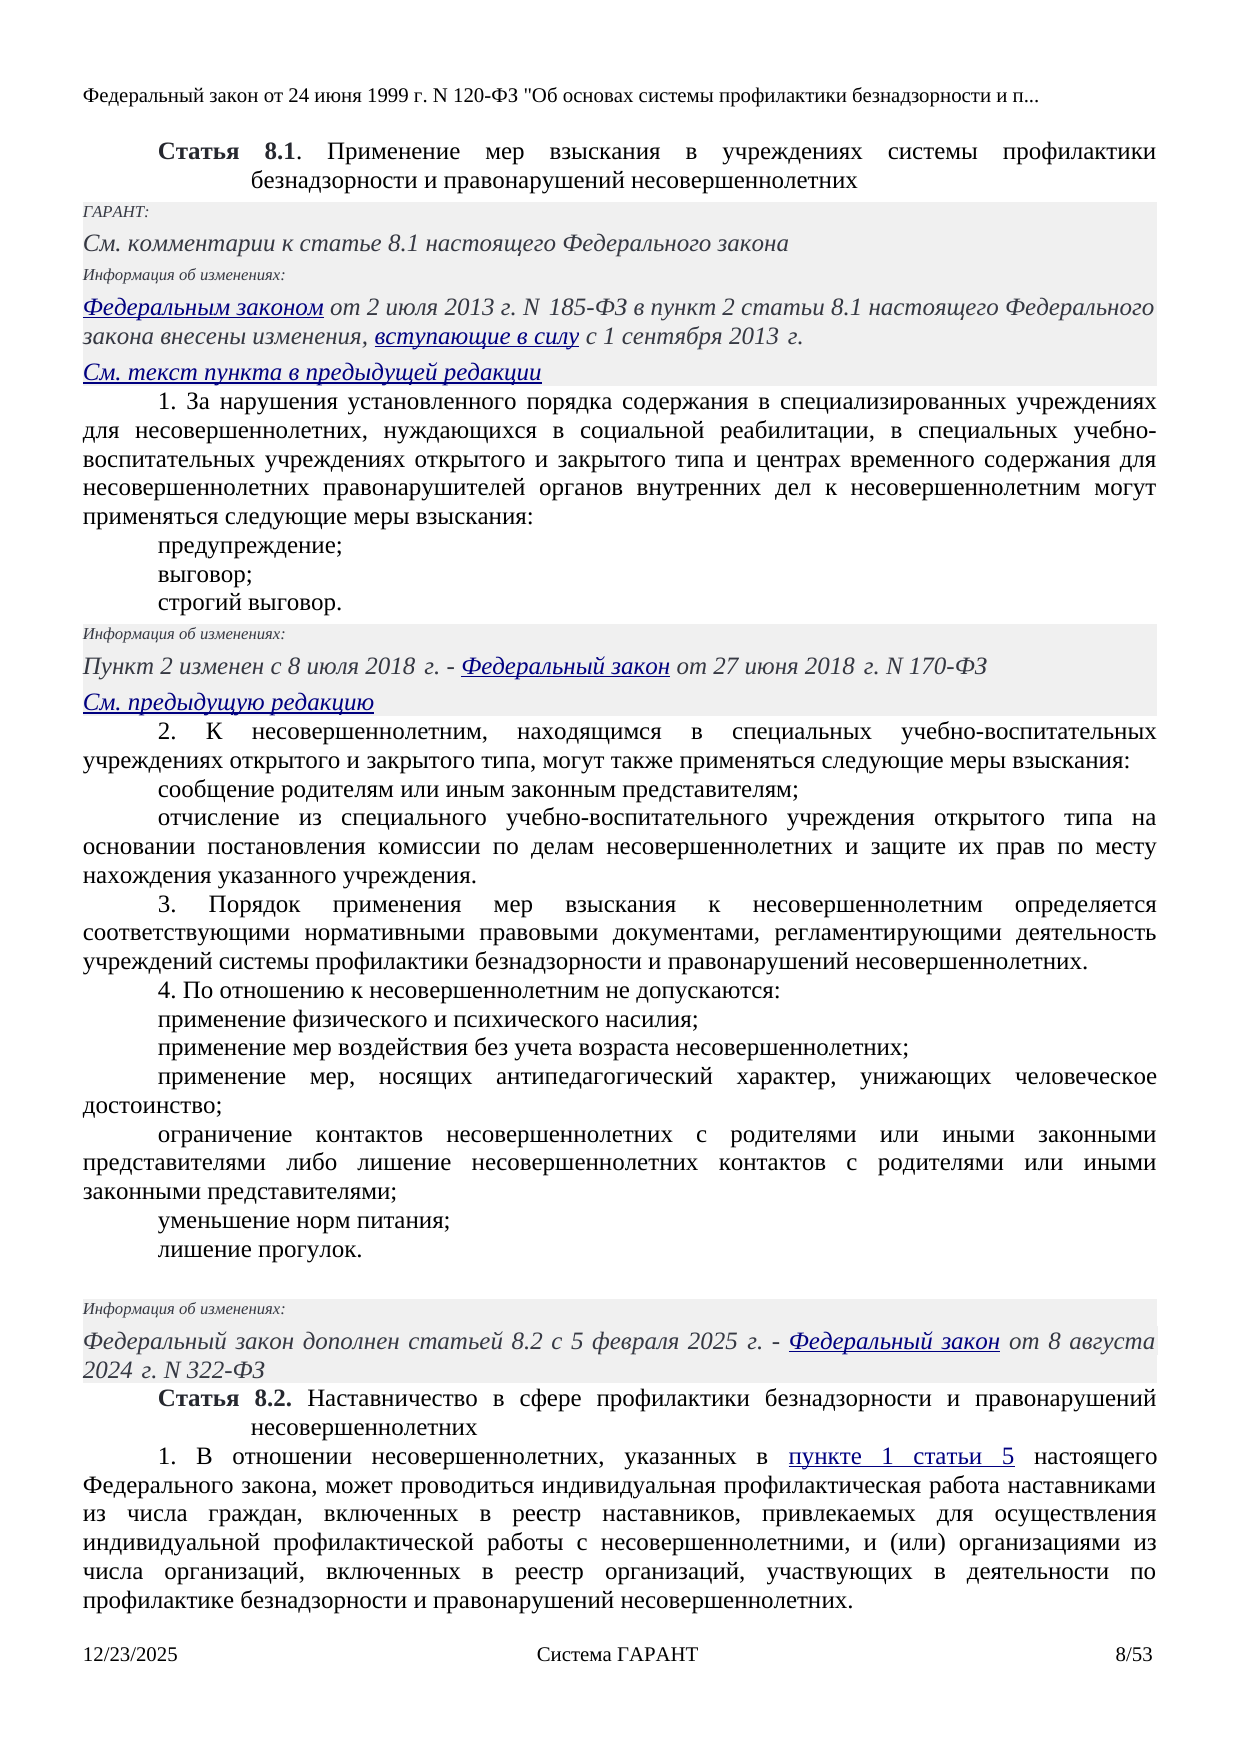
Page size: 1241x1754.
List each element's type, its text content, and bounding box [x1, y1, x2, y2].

text См. комментарии к статье 8.1 настоящего Федерального закона [83, 228, 1157, 257]
text Статья 8.2. Наставничество в сфере профилактики безнадзорности и правонарушений несовершеннолетних [158, 1383, 1157, 1441]
text уменьшение норм питания; [83, 1205, 1157, 1234]
text Федеральным законом от 2 июля 2013 г. N 185-ФЗ в пункт 2 статьи 8.1 настоящего Федерального закона внесены изменения, вступающие в силу с 1 сентября 2013 г. [806, 321, 1157, 349]
text 1. В отношении несовершеннолетних, указанных в пункте 1 статьи 5 настоящего Федерального закона, может проводиться индивидуальная профилактическая работа наставниками из числа граждан, включенных в реестр наставников, привлекаемых для осуществления индивидуальной профилактической работы с несовершеннолетними, и (или) организациями из числа организаций, включенных в реестр организаций, участвующих в деятельности по профилактике безнадзорности и правонарушений несовершеннолетних. [83, 1441, 1157, 1613]
text отчисление из специального учебно-воспитательного учреждения открытого типа на основании постановления комиссии по делам несовершеннолетних и защите их прав по месту нахождения указанного учреждения. [83, 802, 1157, 889]
text строгий выговор. [83, 587, 1157, 616]
text Информация об изменениях: [287, 1299, 1157, 1318]
text применение физического и психического насилия; [83, 1004, 1157, 1032]
text ГАРАНТ: [151, 202, 1157, 221]
text Информация об изменениях: [287, 265, 1157, 284]
text 1. За нарушения установленного порядка содержания в специализированных учреждениях для несовершеннолетних, нуждающихся в социальной реабилитации, в специальных учебно-воспитательных учреждениях открытого и закрытого типа и центрах временного содержания для несовершеннолетних правонарушителей органов внутренних дел к несовершеннолетним могут применяться следующие меры взыскания: [83, 386, 1157, 530]
text выговор; [83, 559, 1157, 587]
text ограничение контактов несовершеннолетних с родителями или иными законными представителями либо лишение несовершеннолетних контактов с родителями или иными законными представителями; [83, 1119, 1157, 1205]
text 3. Порядок применения мер взыскания к несовершеннолетним определяется соответствующими нормативными правовыми документами, регламентирующими деятельность учреждений системы профилактики безнадзорности и правонарушений несовершеннолетних. [83, 889, 1157, 975]
text Пункт 2 изменен с 8 июля 2018 г. - Федеральный закон от 27 июня 2018 г. N 170-ФЗ [989, 651, 1157, 680]
text предупреждение; [83, 530, 1157, 559]
text лишение прогулок. [83, 1234, 1157, 1262]
text См. текст пункта в предыдущей редакции [83, 357, 1157, 386]
text применение мер, носящих антипедагогический характер, унижающих человеческое достоинство; [83, 1061, 1157, 1119]
text Федеральный закон дополнен статьей 8.2 с 5 февраля 2025 г. - Федеральный закон от 8 августа 2024 г. N 322-ФЗ [267, 1326, 1157, 1383]
text применение мер воздействия без учета возраста несовершеннолетних; [83, 1032, 1157, 1061]
text 2. К несовершеннолетним, находящимся в специальных учебно-воспитательных учреждениях открытого и закрытого типа, могут также применяться следующие меры взыскания: [83, 716, 1157, 774]
text Информация об изменениях: [287, 624, 1157, 643]
text 4. По отношению к несовершеннолетним не допускаются: [83, 975, 1157, 1004]
text См. предыдущую редакцию [83, 687, 1157, 716]
text сообщение родителям или иным законным представителям; [83, 774, 1157, 802]
text Статья 8.1. Применение мер взыскания в учреждениях системы профилактики безнадзорности и правонарушений несовершеннолетних [158, 136, 1157, 194]
